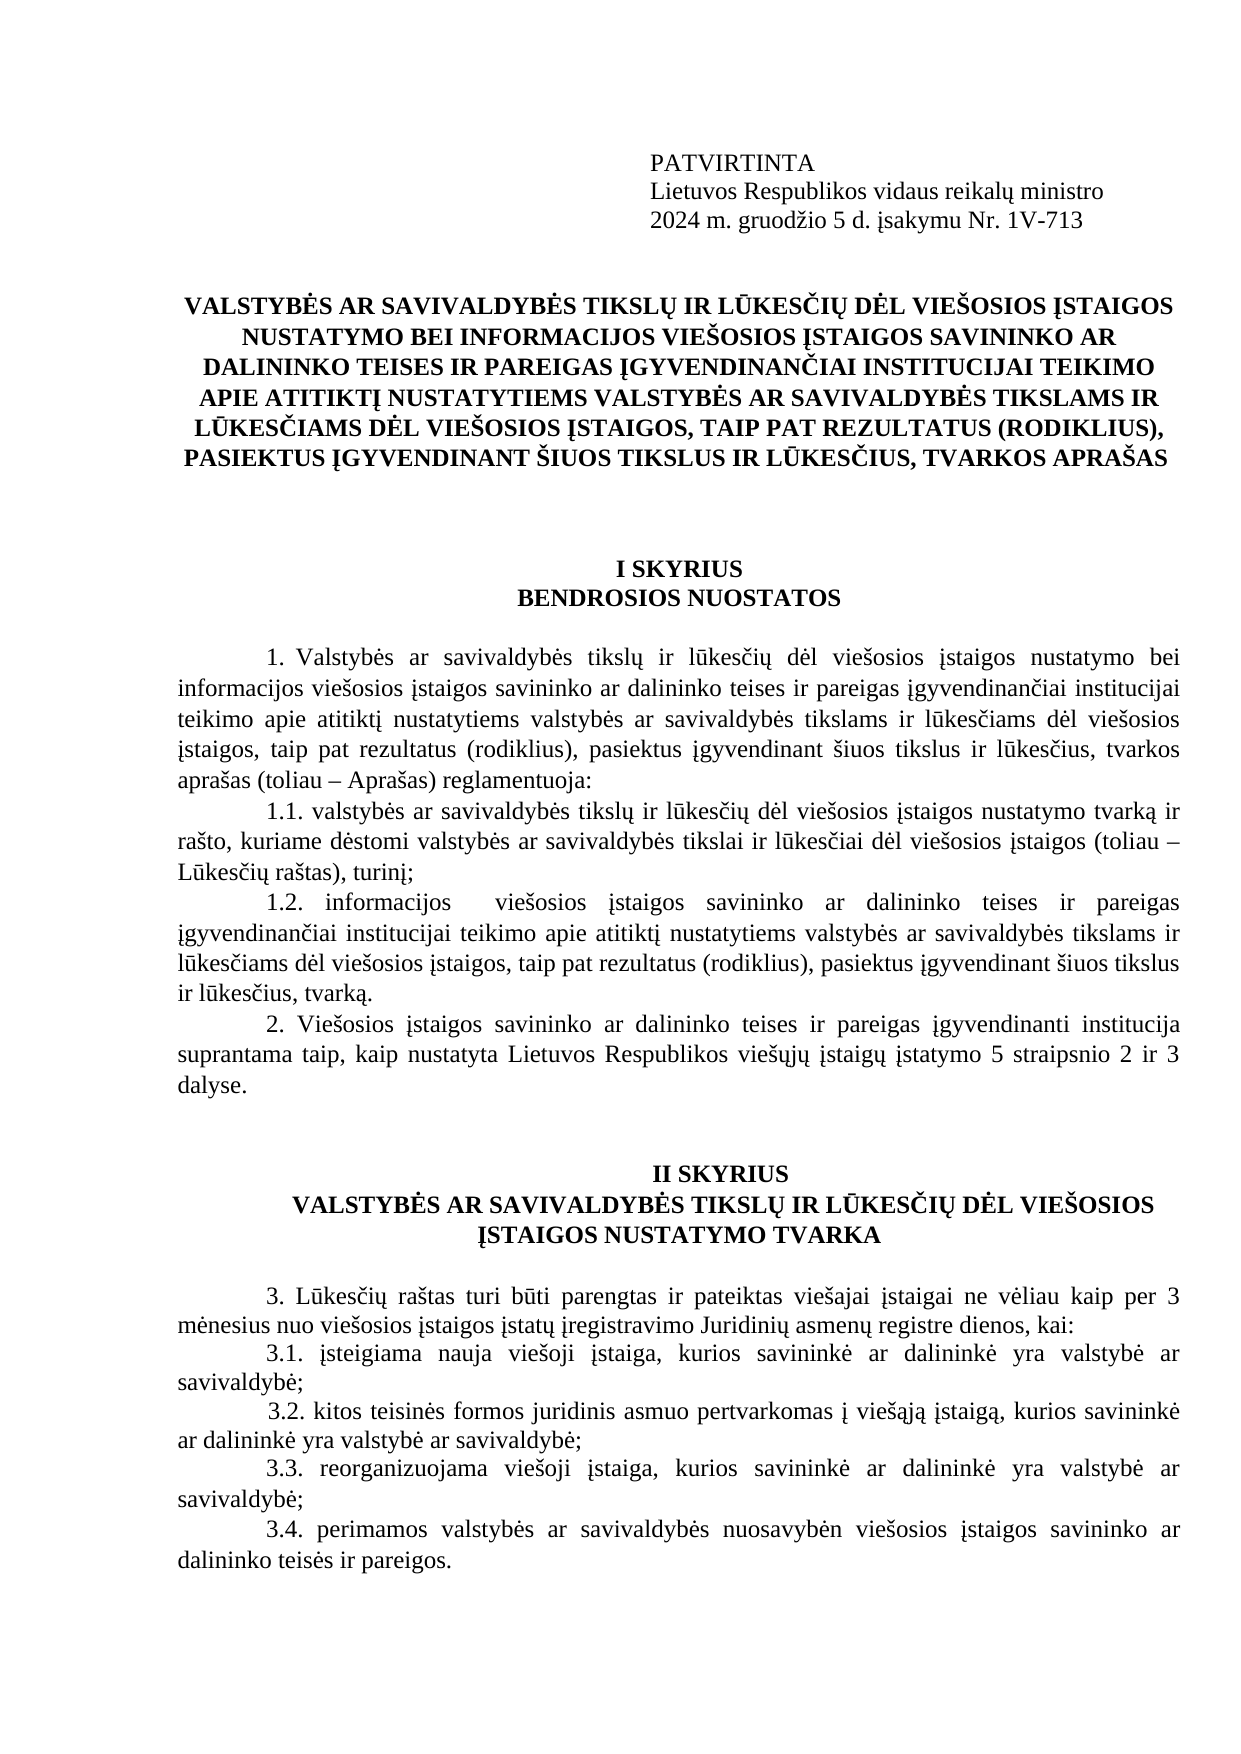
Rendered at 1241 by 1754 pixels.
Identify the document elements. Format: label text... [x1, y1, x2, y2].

text Lietuvos Respublikos vidaus reikalų ministro [177, 176, 1181, 205]
text VALSTYBĖS AR SAVIVALDYBĖS TIKSLŲ IR LŪKESČIŲ DĖL VIEŠOSIOS ĮSTAIGOS NUSTATYMO TVARKA [177, 1190, 1181, 1249]
text 1.2. informacijos viešosios įstaigos savininko ar dalininko teises ir pareigas įgyvendinančiai institucijai teikimo apie atitiktį nustatytiems valstybės ar savivaldybės tikslams ir lūkesčiams dėl viešosios įstaigos, taip pat rezultatus (rodiklius), pasiektus įgyvendinant šiuos tikslus ir lūkesčius, tvarką. [177, 887, 1181, 1007]
text PATVIRTINTA [177, 148, 1181, 176]
text 2. Viešosios įstaigos savininko ar dalininko teises ir pareigas įgyvendinanti institucija suprantama taip, kaip nustatyta Lietuvos Respublikos viešųjų įstaigų įstatymo 5 straipsnio 2 ir 3 dalyse. [177, 1009, 1181, 1098]
text 1.1. valstybės ar savivaldybės tikslų ir lūkesčių dėl viešosios įstaigos nustatymo tvarką ir rašto, kuriame dėstomi valstybės ar savivaldybės tikslai ir lūkesčiai dėl viešosios įstaigos (toliau – Lūkesčių raštas), turinį; [177, 796, 1181, 886]
text 3.1. įsteigiama nauja viešoji įstaiga, kurios savininkė ar dalininkė yra valstybė ar savivaldybė; [177, 1338, 1181, 1396]
text 1. Valstybės ar savivaldybės tikslų ir lūkesčių dėl viešosios įstaigos nustatymo bei informacijos viešosios įstaigos savininko ar dalininko teises ir pareigas įgyvendinančiai institucijai teikimo apie atitiktį nustatytiems valstybės ar savivaldybės tikslams ir lūkesčiams dėl viešosios įstaigos, taip pat rezultatus (rodiklius), pasiektus įgyvendinant šiuos tikslus ir lūkesčius, tvarkos aprašas (toliau – Aprašas) reglamentuoja: [177, 642, 1181, 794]
text 3. Lūkesčių raštas turi būti parengtas ir pateiktas viešajai įstaigai ne vėliau kaip per 3 mėnesius nuo viešosios įstaigos įstatų įregistravimo Juridinių asmenų registre dienos, kai: [177, 1281, 1181, 1338]
text 2024 m. gruodžio 5 d. įsakymu Nr. 1V-713 [177, 205, 1181, 234]
text 3.3. reorganizuojama viešoji įstaiga, kurios savininkė ar dalininkė yra valstybė ar savivaldybė; [177, 1453, 1181, 1513]
text II SKYRIUS [177, 1159, 1181, 1188]
text 3.4. perimamos valstybės ar savivaldybės nuosavybėn viešosios įstaigos savininko ar dalininko teisės ir pareigos. [177, 1514, 1181, 1573]
text 3.2. kitos teisinės formos juridinis asmuo pertvarkomas į viešąją įstaigą, kurios savininkė ar dalininkė yra valstybė ar savivaldybė; [177, 1396, 1181, 1453]
text BENDROSIOS NUOSTATOS [177, 583, 1181, 612]
text I SKYRIUS [177, 554, 1181, 583]
text VALSTYBĖS AR SAVIVALDYBĖS TIKSLŲ IR LŪKESČIŲ DĖL VIEŠOSIOS ĮSTAIGOS NUSTATYMO BEI INFORMACIJOS VIEŠOSIOS ĮSTAIGOS SAVININKO AR DALININKO TEISES IR PAREIGAS ĮGYVENDINANČIAI INSTITUCIJAI TEIKIMO APIE ATITIKTĮ NUSTATYTIEMS VALSTYBĖS AR SAVIVALDYBĖS TIKSLAMS IR LŪKESČIAMS DĖL VIEŠOSIOS ĮSTAIGOS, TAIP PAT REZULTATUS (RODIKLIUS), PASIEKTUS ĮGYVENDINANT ŠIUOS TIKSLUS IR LŪKESČIUS, TVARKOS APRAŠAS [177, 291, 1181, 472]
